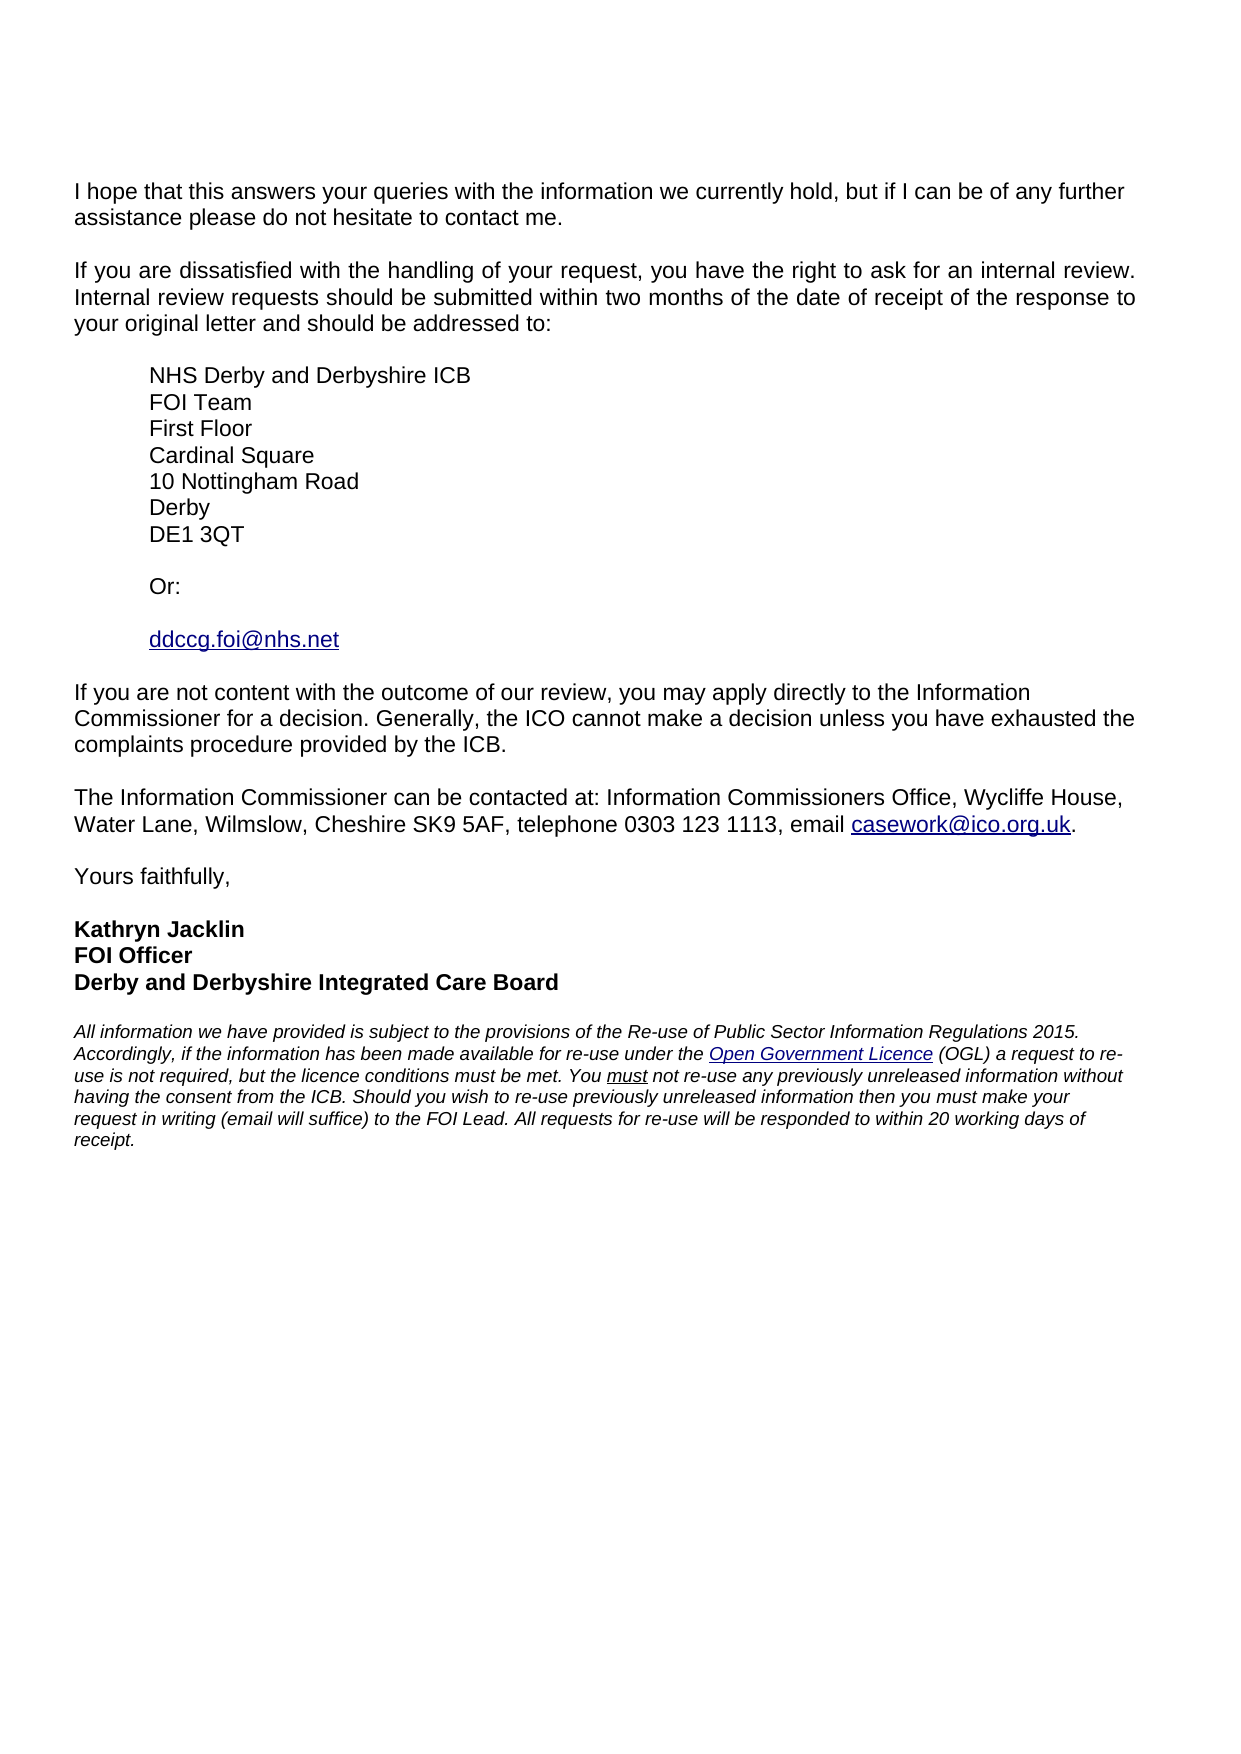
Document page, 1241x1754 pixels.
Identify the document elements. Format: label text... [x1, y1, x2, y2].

text Cardinal Square [74, 442, 1137, 468]
text If you are dissatisfied with the handling of your request, you have the right to ask for an internal review. Internal review requests should be submitted within two months of the date of receipt of the response to your original letter and should be addressed to: [74, 257, 1137, 336]
text I hope that this answers your queries with the information we currently hold, but if I can be of any further assistance please do not hesitate to contact me. [74, 178, 1137, 231]
text ddccg.foi@nhs.net [149, 626, 1137, 652]
text 10 Nottingham Road [74, 468, 1137, 494]
text Kathryn Jacklin [74, 916, 1137, 942]
text NHS Derby and Derbyshire ICB FOI Team [149, 362, 1137, 415]
text DE1 3QT [74, 521, 1137, 547]
text All information we have provided is subject to the provisions of the Re-use of Public Sector Information Regulations 2015. Accordingly, if the information has been made available for re-use under the Open Government Licence (OGL) a request to re-use is not required, but the licence conditions must be met. You must not re-use any previously unreleased information without having the consent from the ICB. Should you wish to re-use previously unreleased information then you must make your request in writing (email will suffice) to the FOI Lead. All requests for re-use will be responded to within 20 working days of receipt. [74, 1021, 1137, 1151]
text First Floor [74, 415, 1137, 442]
text Yours faithfully, [74, 863, 1137, 889]
text Or: [149, 573, 1137, 600]
text The Information Commissioner can be contacted at: Information Commissioners Office, Wycliffe House, Water Lane, Wilmslow, Cheshire SK9 5AF, telephone 0303 123 1113, email casework@ico.org.uk. [74, 784, 1137, 837]
text FOI Officer [74, 942, 1137, 969]
text If you are not content with the outcome of our review, you may apply directly to the Information Commissioner for a decision. Generally, the ICO cannot make a decision unless you have exhausted the complaints procedure provided by the ICB. [74, 679, 1137, 758]
text Derby and Derbyshire Integrated Care Board [74, 969, 1137, 995]
text Derby [74, 494, 1137, 521]
